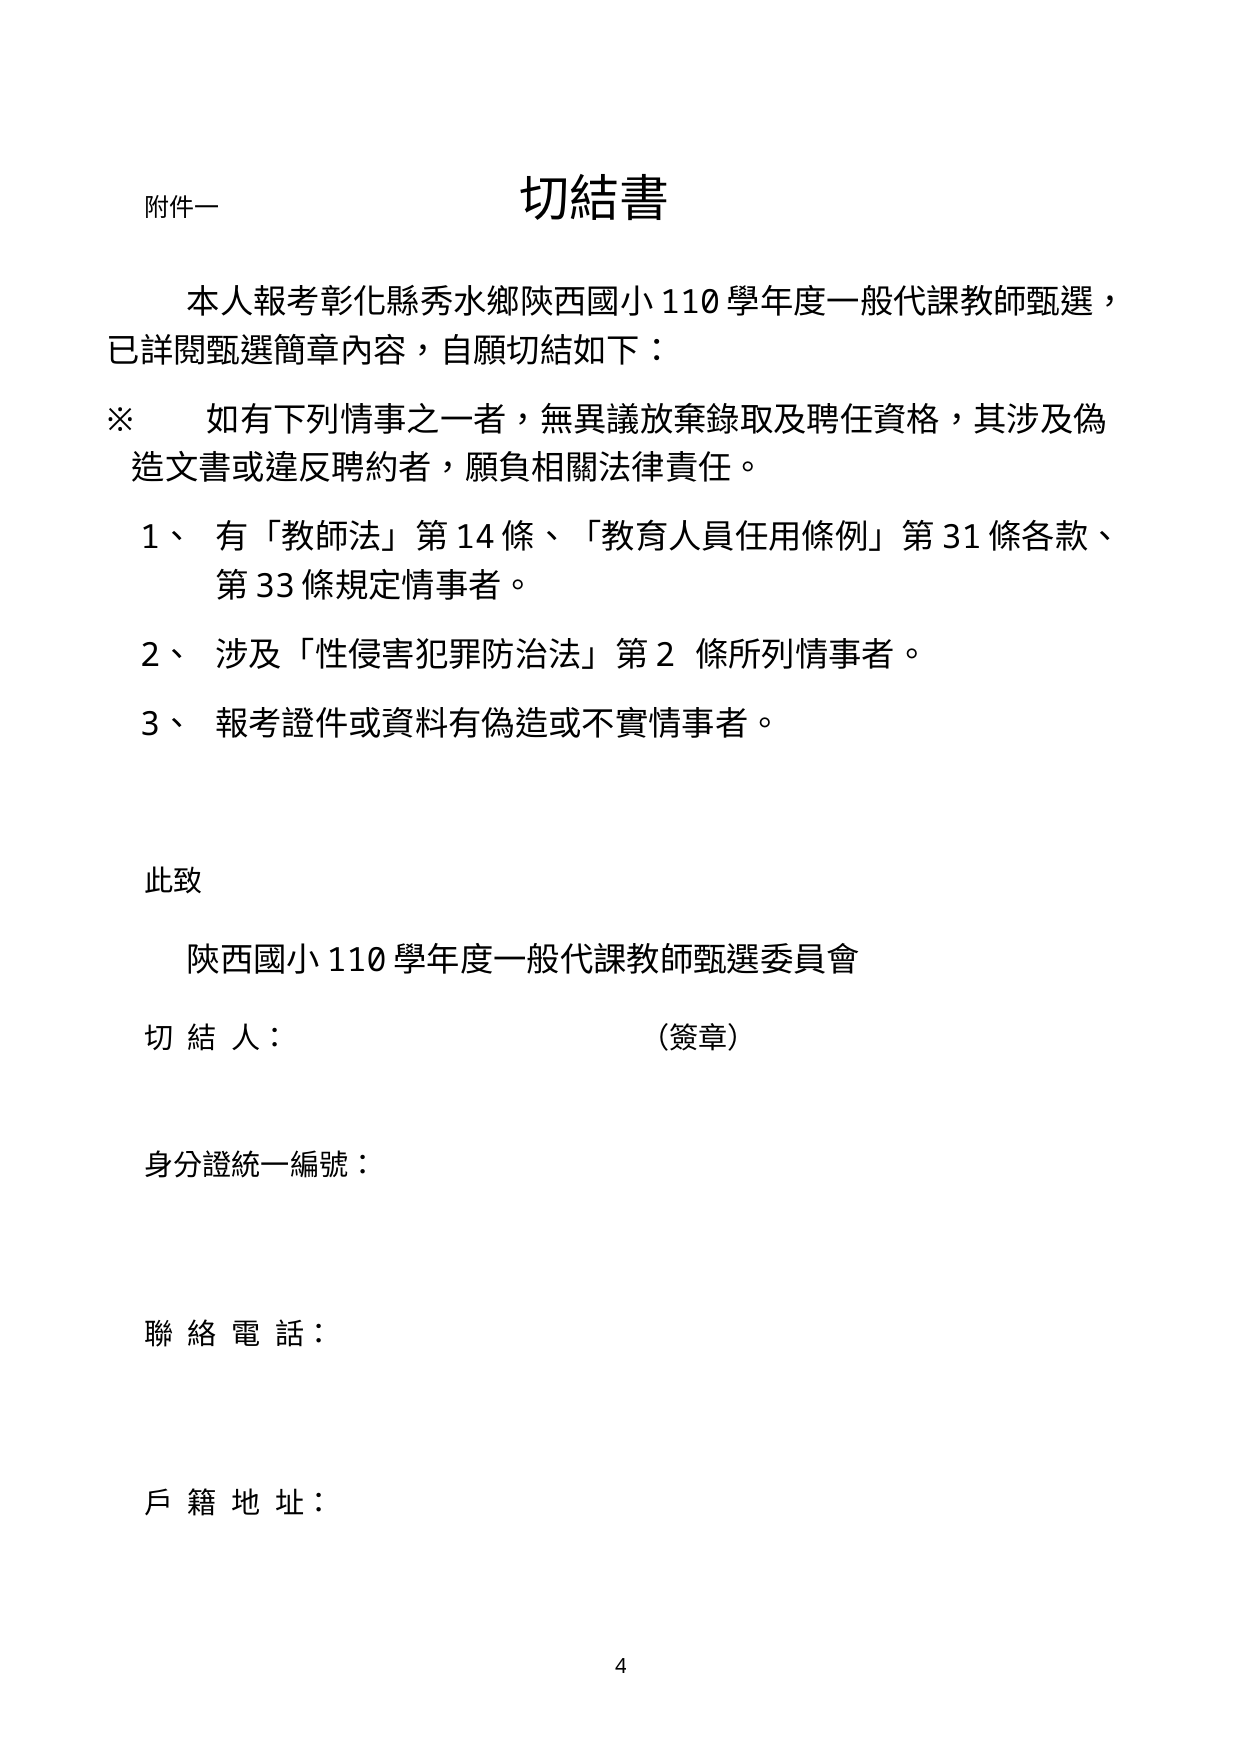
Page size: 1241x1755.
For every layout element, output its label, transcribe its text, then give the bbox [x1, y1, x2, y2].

text 此致 [144, 858, 1134, 900]
text 陝西國小110學年度一般代課教師甄選委員會 [106, 934, 1134, 980]
text 身分證統一編號： [144, 1141, 1134, 1183]
text 戶 籍 地 址： [144, 1479, 1134, 1522]
text 附件一 切結書 [144, 158, 1134, 231]
list 如有下列情事之一者，無異議放棄錄取及聘任資格，其涉及偽造文書或違反聘約者，願負相關法律責任。 [106, 393, 1134, 489]
text 本人報考彰化縣秀水鄉陝西國小110學年度一般代課教師甄選，已詳閱甄選簡章內容，自願切結如下： [106, 275, 1134, 372]
text 切 結 人： （簽章） [144, 1014, 1134, 1057]
text 聯 絡 電 話： [144, 1310, 1134, 1353]
list 涉及「性侵害犯罪防治法」第2 條所列情事者。 [140, 628, 1134, 676]
list 報考證件或資料有偽造或不實情事者。 [140, 697, 1134, 745]
list 有「教師法」第14條、「教育人員任用條例」第31條各款、第33條規定情事者。 [140, 510, 1134, 607]
